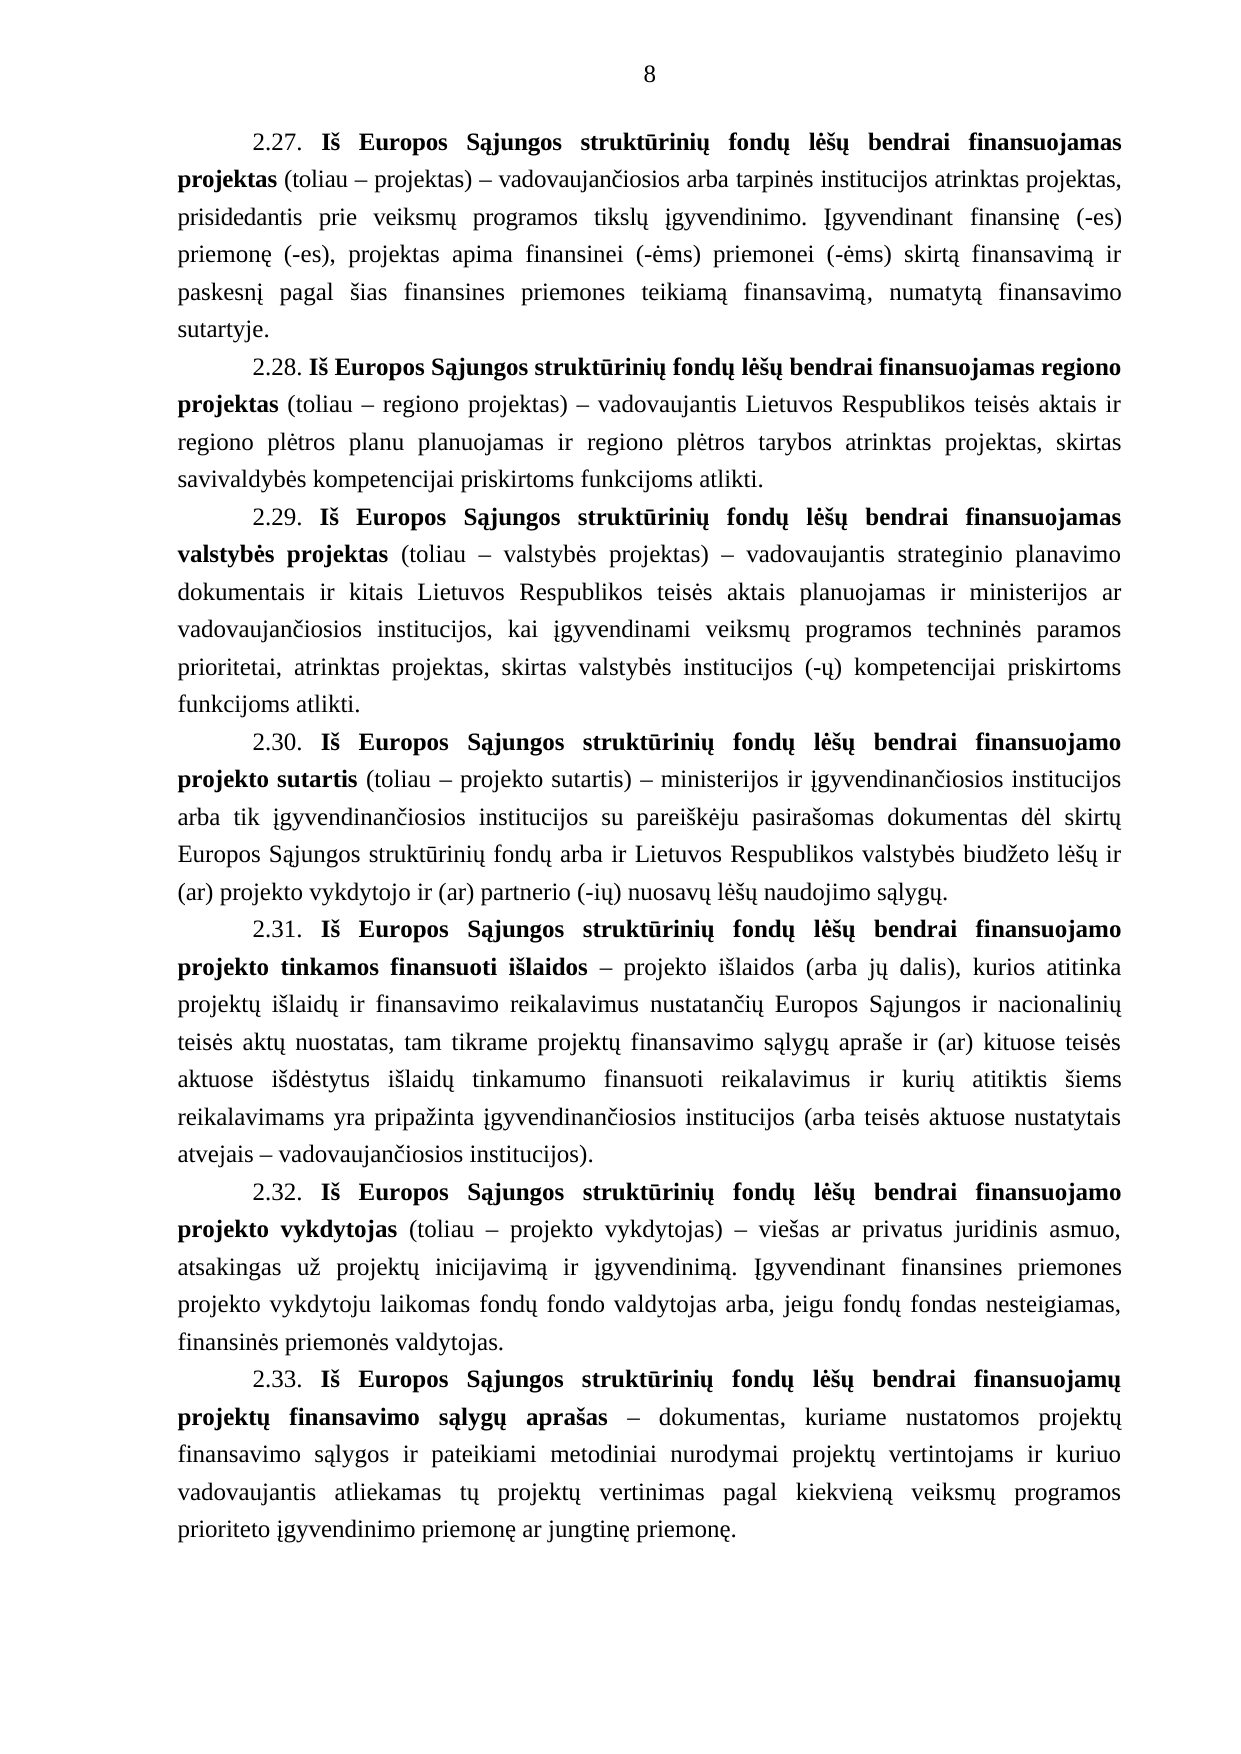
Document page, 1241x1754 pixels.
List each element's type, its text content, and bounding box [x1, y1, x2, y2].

text 2.29. Iš Europos Sąjungos struktūrinių fondų lėšų bendrai finansuojamas valstybės projektas (toliau – valstybės projektas) – vadovaujantis strateginio planavimo dokumentais ir kitais Lietuvos Respublikos teisės aktais planuojamas ir ministerijos ar vadovaujančiosios institucijos, kai įgyvendinami veiksmų programos techninės paramos prioritetai, atrinktas projektas, skirtas valstybės institucijos (-ų) kompetencijai priskirtoms funkcijoms atlikti. [177, 493, 1122, 718]
text 2.33. Iš Europos Sąjungos struktūrinių fondų lėšų bendrai finansuojamų projektų finansavimo sąlygų aprašas – dokumentas, kuriame nustatomos projektų finansavimo sąlygos ir pateikiami metodiniai nurodymai projektų vertintojams ir kuriuo vadovaujantis atliekamas tų projektų vertinimas pagal kiekvieną veiksmų programos prioriteto įgyvendinimo priemonę ar jungtinę priemonę. [177, 1356, 1122, 1543]
text 2.32. Iš Europos Sąjungos struktūrinių fondų lėšų bendrai finansuojamo projekto vykdytojas (toliau – projekto vykdytojas) – viešas ar privatus juridinis asmuo, atsakingas už projektų inicijavimą ir įgyvendinimą. Įgyvendinant finansines priemones projekto vykdytoju laikomas fondų fondo valdytojas arba, jeigu fondų fondas nesteigiamas, finansinės priemonės valdytojas. [177, 1168, 1122, 1356]
text 2.31. Iš Europos Sąjungos struktūrinių fondų lėšų bendrai finansuojamo projekto tinkamos finansuoti išlaidos – projekto išlaidos (arba jų dalis), kurios atitinka projektų išlaidų ir finansavimo reikalavimus nustatančių Europos Sąjungos ir nacionalinių teisės aktų nuostatas, tam tikrame projektų finansavimo sąlygų apraše ir (ar) kituose teisės aktuose išdėstytus išlaidų tinkamumo finansuoti reikalavimus ir kurių atitiktis šiems reikalavimams yra pripažinta įgyvendinančiosios institucijos (arba teisės aktuose nustatytais atvejais – vadovaujančiosios institucijos). [177, 906, 1122, 1168]
text 2.27. Iš Europos Sąjungos struktūrinių fondų lėšų bendrai finansuojamas projektas (toliau – projektas) – vadovaujančiosios arba tarpinės institucijos atrinktas projektas, prisidedantis prie veiksmų programos tikslų įgyvendinimo. Įgyvendinant finansinę (-es) priemonę (-es), projektas apima finansinei (-ėms) priemonei (-ėms) skirtą finansavimą ir paskesnį pagal šias finansines priemones teikiamą finansavimą, numatytą finansavimo sutartyje. [177, 118, 1122, 343]
text 2.28. Iš Europos Sąjungos struktūrinių fondų lėšų bendrai finansuojamas regiono projektas (toliau – regiono projektas) – vadovaujantis Lietuvos Respublikos teisės aktais ir regiono plėtros planu planuojamas ir regiono plėtros tarybos atrinktas projektas, skirtas savivaldybės kompetencijai priskirtoms funkcijoms atlikti. [177, 343, 1122, 493]
text 2.30. Iš Europos Sąjungos struktūrinių fondų lėšų bendrai finansuojamo projekto sutartis (toliau – projekto sutartis) – ministerijos ir įgyvendinančiosios institucijos arba tik įgyvendinančiosios institucijos su pareiškėju pasirašomas dokumentas dėl skirtų Europos Sąjungos struktūrinių fondų arba ir Lietuvos Respublikos valstybės biudžeto lėšų ir (ar) projekto vykdytojo ir (ar) partnerio (-ių) nuosavų lėšų naudojimo sąlygų. [177, 718, 1122, 906]
